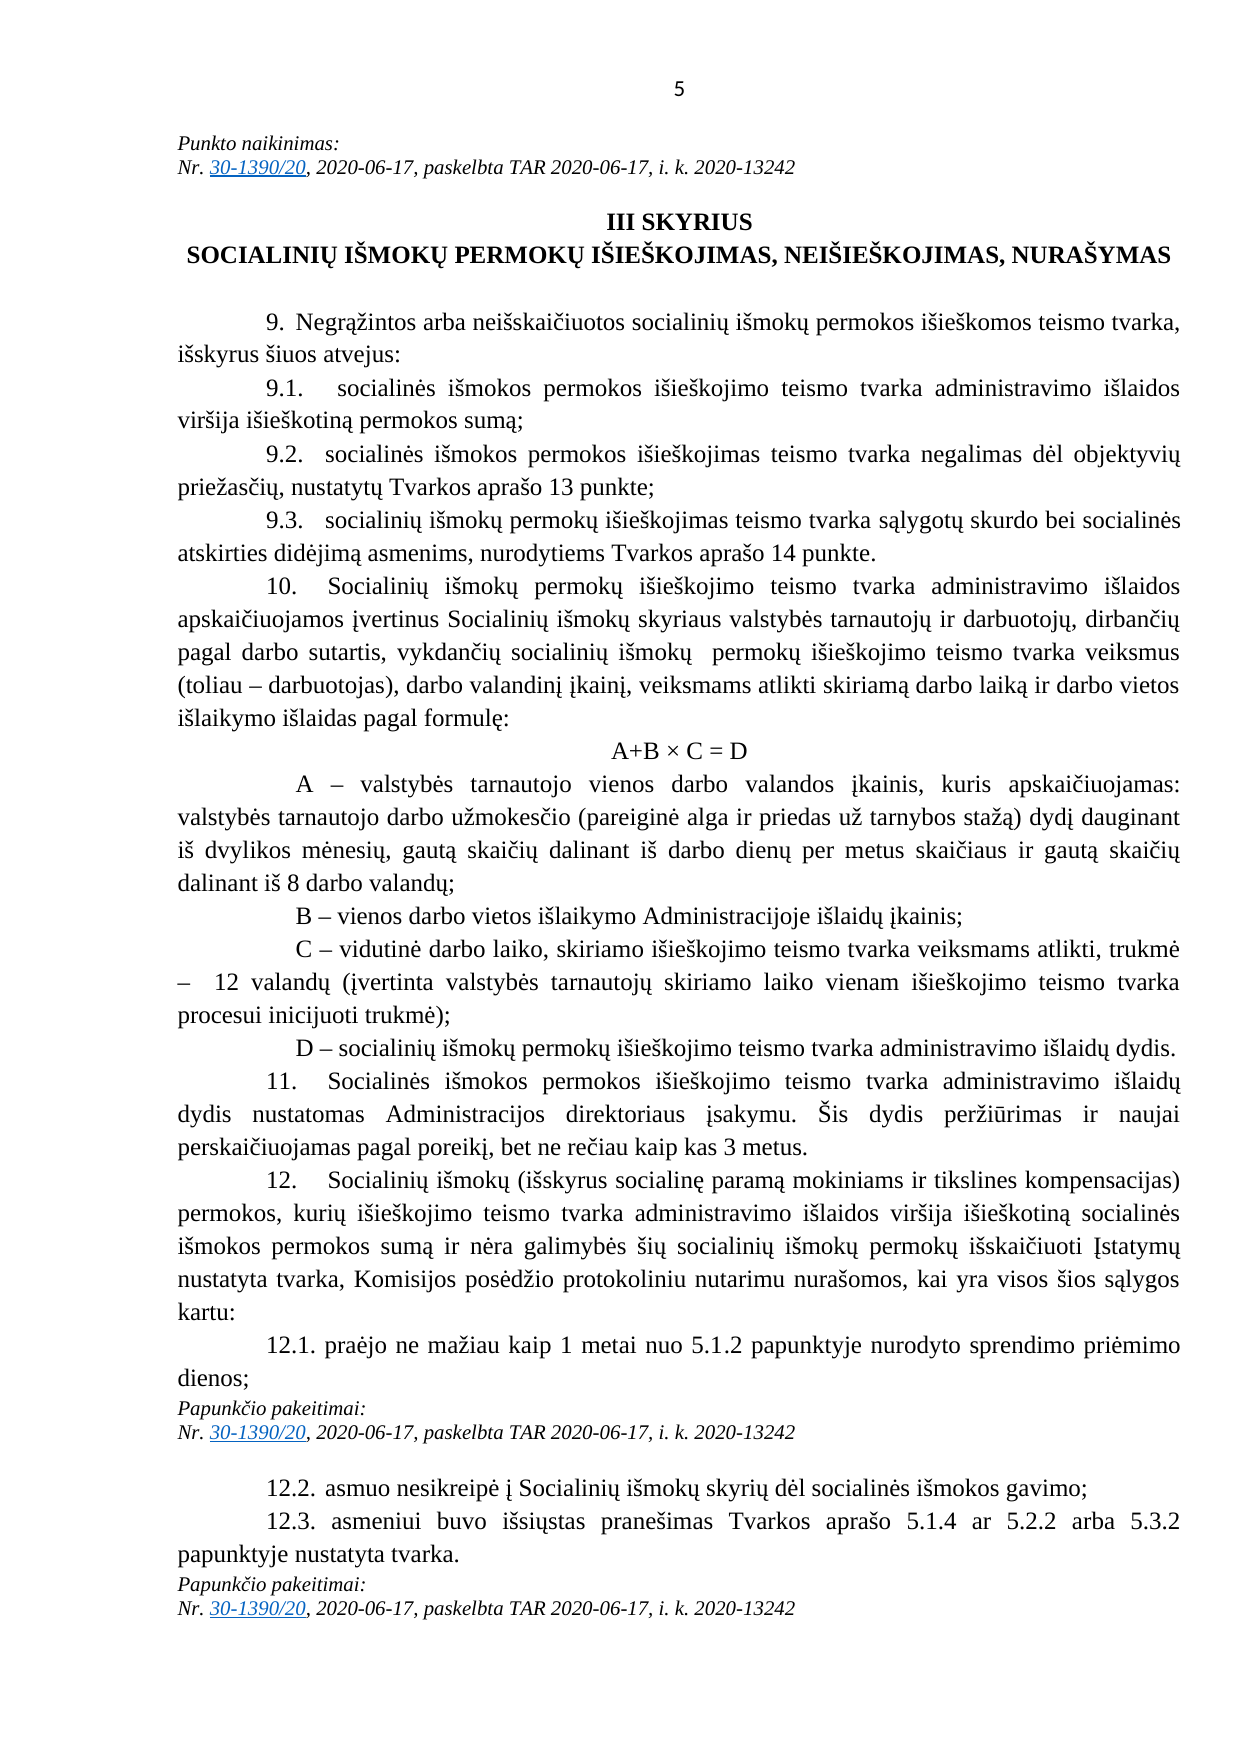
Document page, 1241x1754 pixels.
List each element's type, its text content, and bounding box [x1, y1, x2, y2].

text Nr. 30-1390/20, 2020-06-17, paskelbta TAR 2020-06-17, i. k. 2020-13242 [177, 1596, 1181, 1620]
text Nr. 30-1390/20, 2020-06-17, paskelbta TAR 2020-06-17, i. k. 2020-13242 [177, 155, 1181, 179]
text 9.1. socialinės išmokos permokos išieškojimo teismo tvarka administravimo išlaidos viršija išieškotiną permokos sumą; [177, 373, 1181, 434]
text A – valstybės tarnautojo vienos darbo valandos įkainis, kuris apskaičiuojamas: valstybės tarnautojo darbo užmokesčio (pareiginė alga ir priedas už tarnybos stažą) dydį dauginant iš dvylikos mėnesių, gautą skaičių dalinant iš darbo dienų per metus skaičiaus ir gautą skaičių dalinant iš 8 darbo valandų; [177, 769, 1181, 897]
text A+B × C = D [177, 736, 1181, 764]
text 9. Negrąžintos arba neišskaičiuotos socialinių išmokų permokos išieškomos teismo tvarka, išskyrus šiuos atvejus: [177, 307, 1181, 368]
text Nr. 30-1390/20, 2020-06-17, paskelbta TAR 2020-06-17, i. k. 2020-13242 [177, 1420, 1181, 1444]
text III SKYRIUS [177, 207, 1181, 236]
text 10. Socialinių išmokų permokų išieškojimo teismo tvarka administravimo išlaidos apskaičiuojamos įvertinus Socialinių išmokų skyriaus valstybės tarnautojų ir darbuotojų, dirbančių pagal darbo sutartis, vykdančių socialinių išmokų permokų išieškojimo teismo tvarka veiksmus (toliau – darbuotojas), darbo valandinį įkainį, veiksmams atlikti skiriamą darbo laiką ir darbo vietos išlaikymo išlaidas pagal formulę: [177, 571, 1181, 732]
text C – vidutinė darbo laiko, skiriamo išieškojimo teismo tvarka veiksmams atlikti, trukmė – 12 valandų (įvertinta valstybės tarnautojų skiriamo laiko vienam išieškojimo teismo tvarka procesui inicijuoti trukmė); [177, 934, 1181, 1029]
text Papunkčio pakeitimai: [177, 1396, 1181, 1420]
text 12.2. asmuo nesikreipė į Socialinių išmokų skyrių dėl socialinės išmokos gavimo; [260, 1473, 1181, 1502]
text 12.3. asmeniui buvo išsiųstas pranešimas Tvarkos aprašo 5.1.4 ar 5.2.2 arba 5.3.2 papunktyje nustatyta tvarka. [177, 1506, 1181, 1568]
text SOCIALINIŲ IŠMOKŲ PERMOKŲ IŠIEŠKOJIMAS, NEIŠIEŠKOJIMAS, NURAŠYMAS [177, 241, 1181, 269]
text 12.1. praėjo ne mažiau kaip 1 metai nuo 5.1.2 papunktyje nurodyto sprendimo priėmimo dienos; [177, 1330, 1181, 1392]
text B – vienos darbo vietos išlaikymo Administracijoje išlaidų įkainis; [177, 901, 1181, 930]
text 12. Socialinių išmokų (išskyrus socialinę paramą mokiniams ir tikslines kompensacijas) permokos, kurių išieškojimo teismo tvarka administravimo išlaidos viršija išieškotiną socialinės išmokos permokos sumą ir nėra galimybės šių socialinių išmokų permokų išskaičiuoti Įstatymų nustatyta tvarka, Komisijos posėdžio protokoliniu nutarimu nurašomos, kai yra visos šios sąlygos kartu: [177, 1165, 1181, 1326]
text Punkto naikinimas: [177, 131, 1181, 155]
text 11. Socialinės išmokos permokos išieškojimo teismo tvarka administravimo išlaidų dydis nustatomas Administracijos direktoriaus įsakymu. Šis dydis peržiūrimas ir naujai perskaičiuojamas pagal poreikį, bet ne rečiau kaip kas 3 metus. [177, 1066, 1181, 1161]
text 9.2. socialinės išmokos permokos išieškojimas teismo tvarka negalimas dėl objektyvių priežasčių, nustatytų Tvarkos aprašo 13 punkte; [177, 439, 1181, 500]
text Papunkčio pakeitimai: [177, 1572, 1181, 1596]
text D – socialinių išmokų permokų išieškojimo teismo tvarka administravimo išlaidų dydis. [177, 1033, 1181, 1062]
text 9.3. socialinių išmokų permokų išieškojimas teismo tvarka sąlygotų skurdo bei socialinės atskirties didėjimą asmenims, nurodytiems Tvarkos aprašo 14 punkte. [177, 505, 1181, 566]
